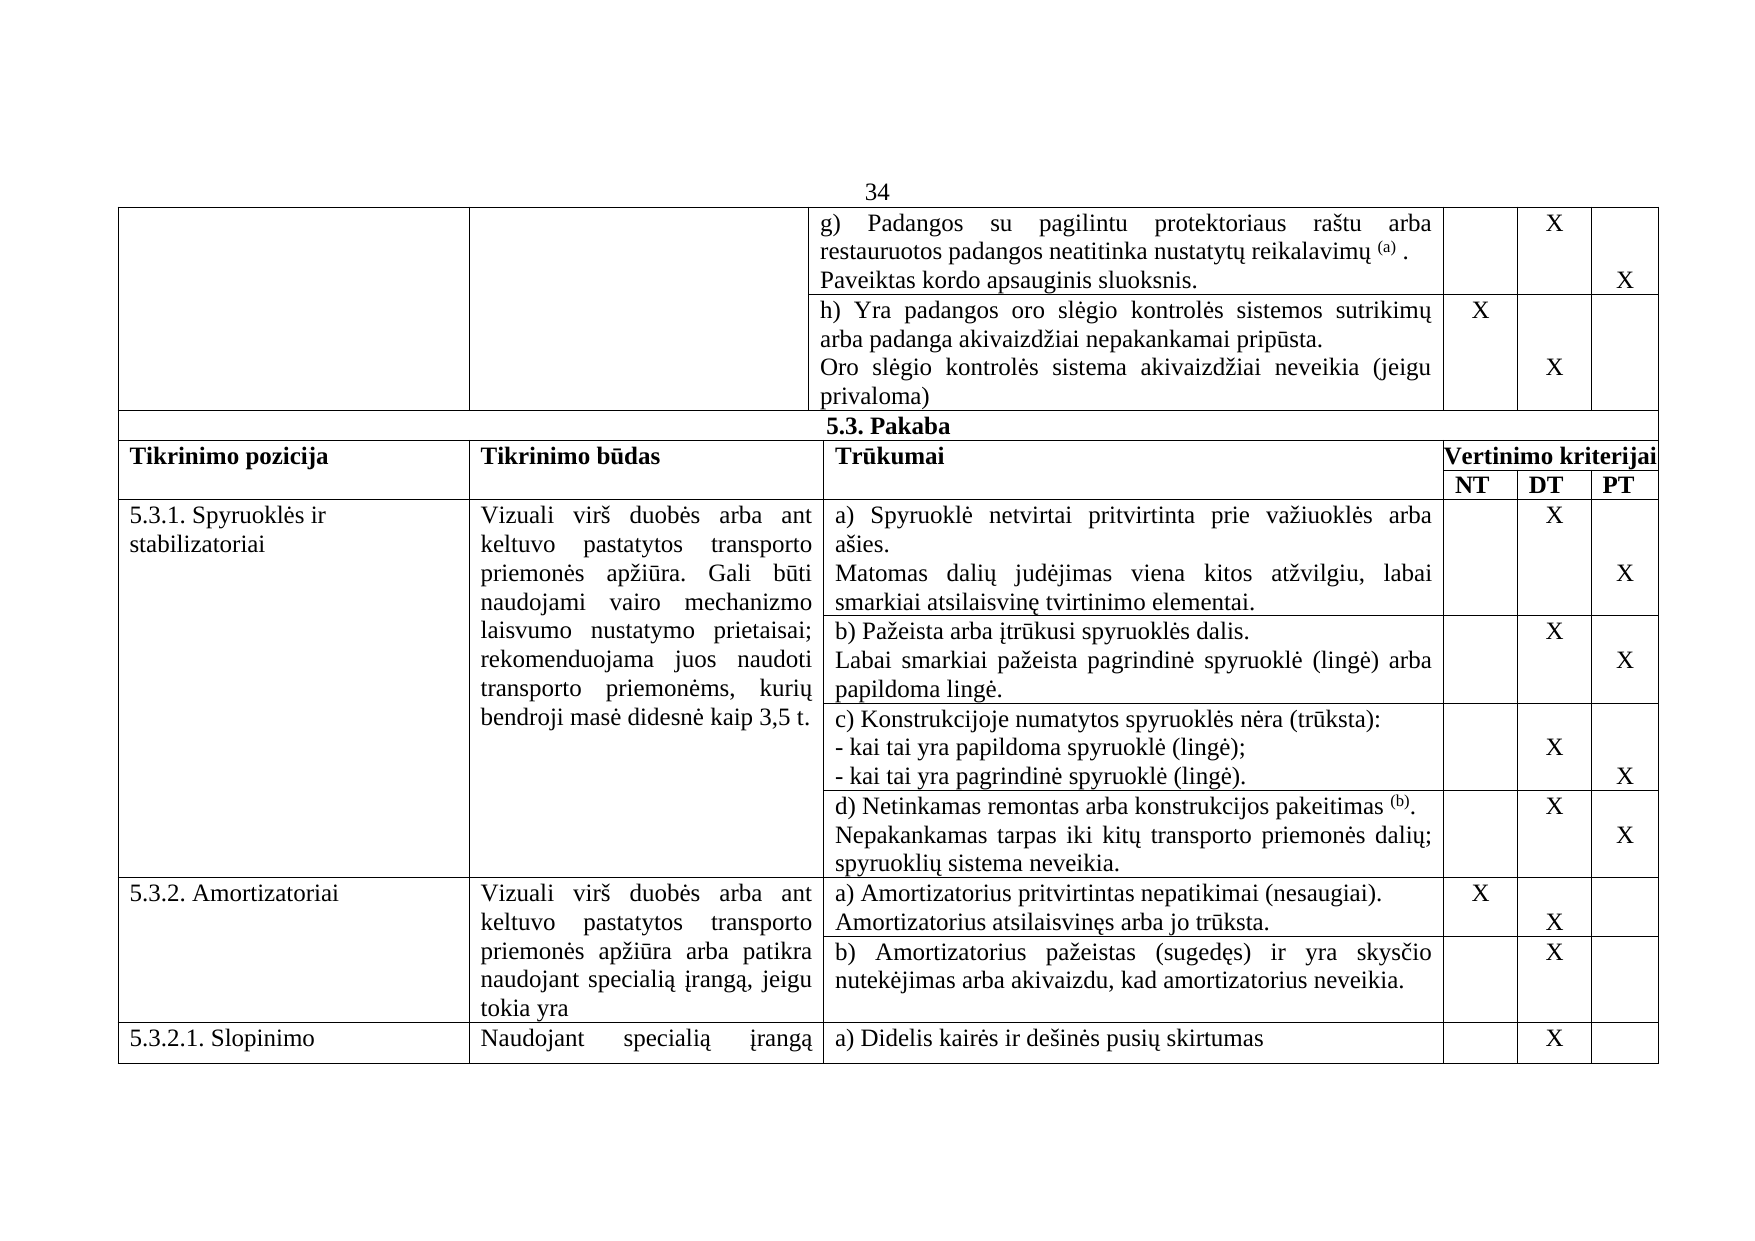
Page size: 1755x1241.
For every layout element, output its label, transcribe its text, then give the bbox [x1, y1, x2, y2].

table_cell X [1592, 616, 1658, 703]
table_cell b) Pažeista arba įtrūkusi spyruoklės dalis. Labai smarkiai pažeista pagrindinė spyruoklė (lingė) arba papildoma lingė. [824, 616, 1443, 703]
table_cell b) Amortizatorius pažeistas (sugedęs) ir yra skysčio nutekėjimas arba akivaizdu, kad amortizatorius neveikia. [824, 937, 1443, 1022]
table_cell X [1518, 791, 1591, 877]
table_cell NT [1444, 471, 1517, 499]
table_cell a) Spyruoklė netvirtai pritvirtinta prie važiuoklės arba ašies. Matomas dalių judėjimas viena kitos atžvilgiu, labai smarkiai atsilaisvinę tvirtinimo elementai. [824, 500, 1443, 615]
table_cell [1592, 937, 1658, 1022]
table_cell [1444, 704, 1517, 790]
table_cell 5.3.2. Amortizatoriai [119, 878, 469, 1022]
table_cell g) Padangos su pagilintu protektoriaus raštu arba restauruotos padangos neatitinka nustatytų reikalavimų (a) . Paveiktas kordo apsauginis sluoksnis. [809, 208, 1443, 294]
table_cell Vizuali virš duobės arba ant keltuvo pastatytos transporto priemonės apžiūra. Gali būti naudojami vairo mechanizmo laisvumo nustatymo prietaisai; rekomenduojama juos naudoti transporto priemonėms, kurių bendroji masė didesnė kaip 3,5 t. [470, 500, 823, 877]
table_cell 5.3. Pakaba [119, 411, 1658, 440]
table_cell [1444, 1023, 1517, 1063]
table_cell X [1592, 704, 1658, 790]
table_cell X [1518, 1023, 1591, 1063]
table_cell X [1518, 500, 1591, 615]
table_cell Vizuali virš duobės arba ant keltuvo pastatytos transporto priemonės apžiūra arba patikra naudojant specialią įrangą, jeigu tokia yra [470, 878, 823, 1022]
table_cell [1592, 295, 1658, 410]
table_cell X [1444, 878, 1517, 936]
table_cell a) Didelis kairės ir dešinės pusių skirtumas [824, 1023, 1443, 1063]
table_cell [470, 208, 808, 410]
table_cell Vertinimo kriterijai [1444, 441, 1658, 469]
table_cell d) Netinkamas remontas arba konstrukcijos pakeitimas (b). Nepakankamas tarpas iki kitų transporto priemonės dalių; spyruoklių sistema neveikia. [824, 791, 1443, 877]
table_cell Naudojant specialią įrangą [470, 1023, 823, 1063]
table_cell [1444, 500, 1517, 615]
table_cell [1444, 208, 1517, 294]
table_cell [1444, 791, 1517, 877]
table_cell [1592, 878, 1658, 936]
table_cell X [1444, 295, 1517, 410]
table_cell [1444, 616, 1517, 703]
table_cell c) Konstrukcijoje numatytos spyruoklės nėra (trūksta): - kai tai yra papildoma spyruoklė (lingė); - kai tai yra pagrindinė spyruoklė (lingė). [824, 704, 1443, 790]
table_cell X [1518, 208, 1591, 294]
table_cell X [1592, 791, 1658, 877]
table_cell Tikrinimo pozicija [119, 441, 469, 499]
table_cell [1444, 937, 1517, 1022]
table_cell h) Yra padangos oro slėgio kontrolės sistemos sutrikimų arba padanga akivaizdžiai nepakankamai pripūsta. Oro slėgio kontrolės sistema akivaizdžiai neveikia (jeigu privaloma) [809, 295, 1443, 410]
table_cell X [1518, 704, 1591, 790]
table_cell Tikrinimo būdas [470, 441, 823, 499]
table_cell a) Amortizatorius pritvirtintas nepatikimai (nesaugiai). Amortizatorius atsilaisvinęs arba jo trūksta. [824, 878, 1443, 936]
table_cell Trūkumai [824, 441, 1443, 499]
table_cell X [1518, 295, 1591, 410]
table_cell PT [1592, 471, 1658, 499]
table_cell [119, 208, 469, 410]
table_cell [1592, 1023, 1658, 1063]
table_cell DT [1518, 471, 1591, 499]
table_cell 5.3.1. Spyruoklės ir stabilizatoriai [119, 500, 469, 877]
table_cell X [1518, 937, 1591, 1022]
table_cell 5.3.2.1. Slopinimo [119, 1023, 469, 1063]
table_cell X [1592, 208, 1658, 294]
table_cell X [1518, 616, 1591, 703]
table_cell X [1592, 500, 1658, 615]
table_cell X [1518, 878, 1591, 936]
